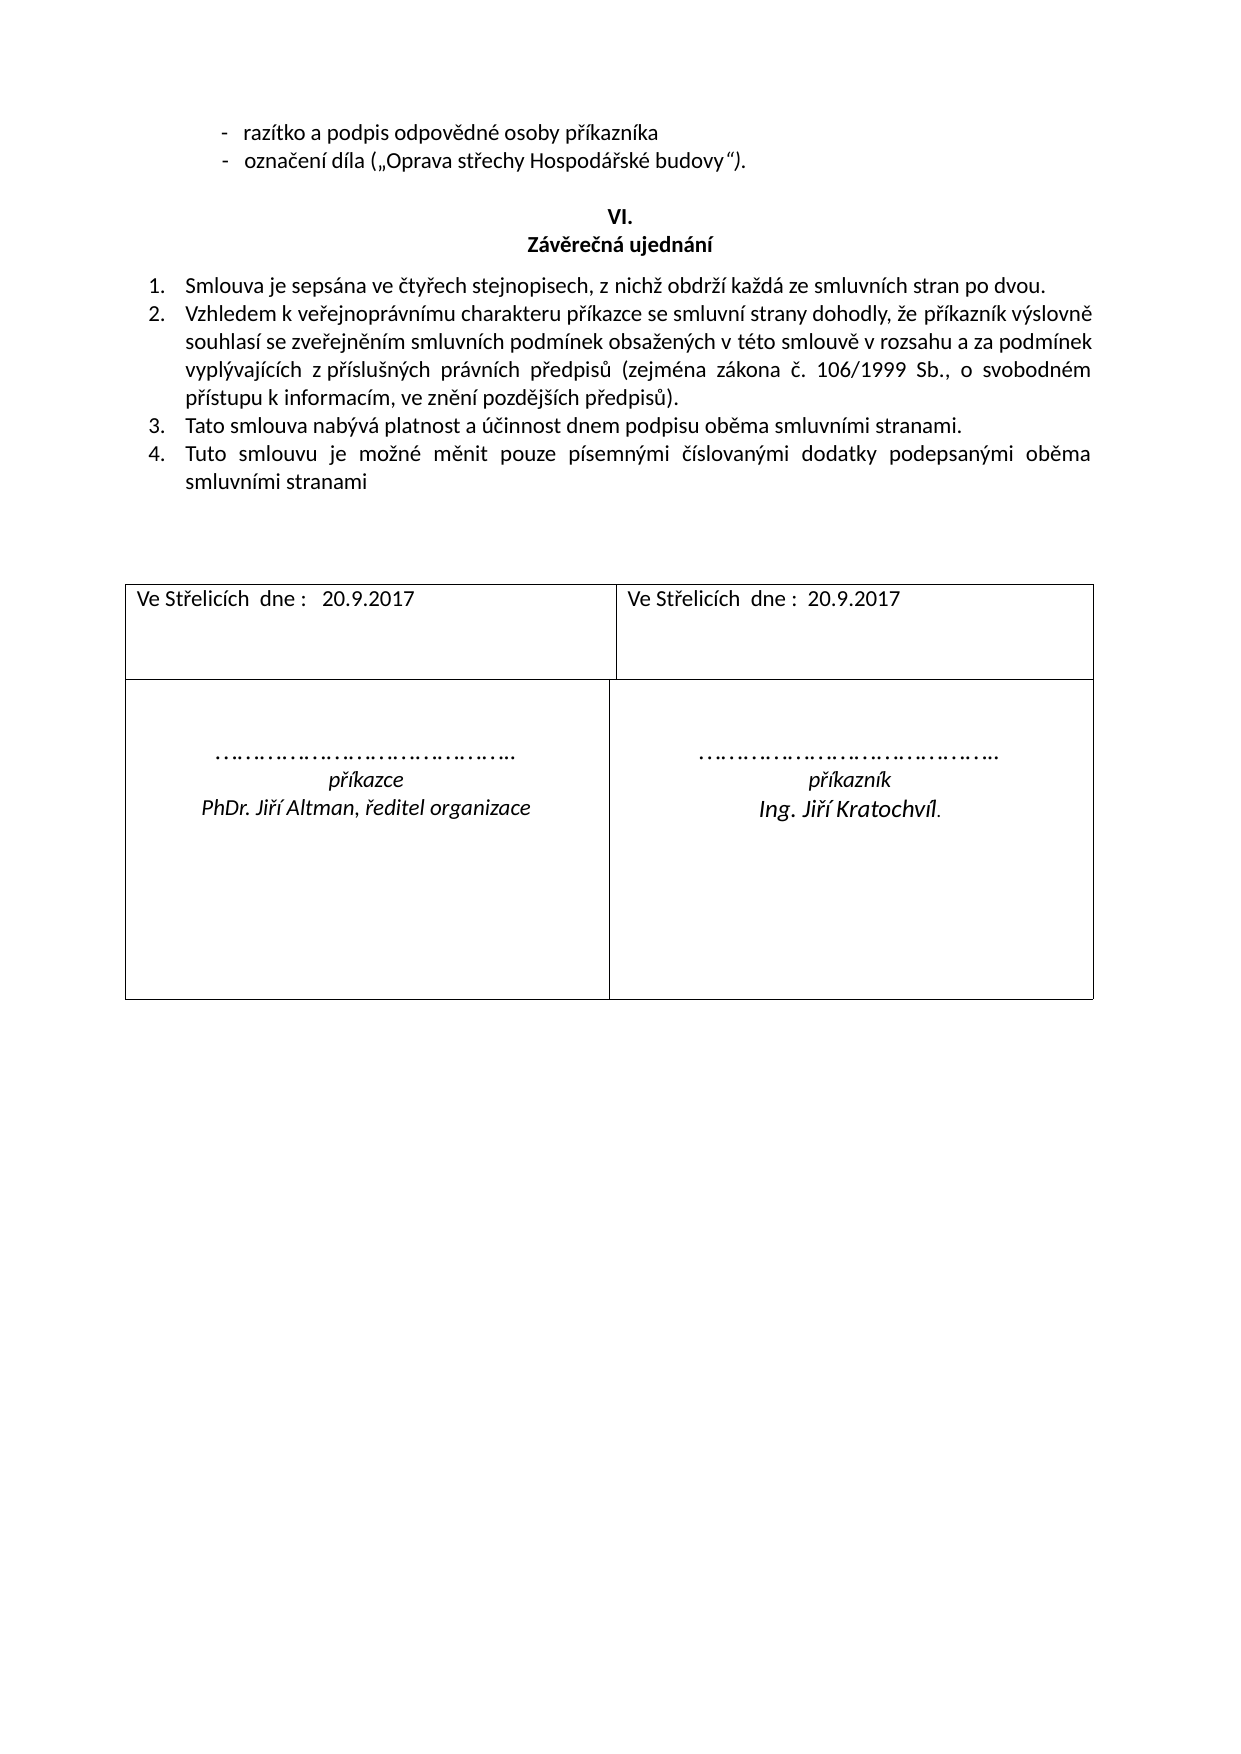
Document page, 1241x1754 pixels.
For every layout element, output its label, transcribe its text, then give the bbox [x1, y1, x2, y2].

table_header Ve Střelicích dne : 20.9.2017 [126, 585, 616, 679]
table_cell ………………………………….. příkazník Ing. Jiří Kratochvíl. [610, 680, 1093, 999]
table_header Ve Střelicích dne : 20.9.2017 [617, 585, 1093, 679]
list Tato smlouva nabývá platnost a účinnost dnem podpisu oběma smluvními stranami. [148, 411, 1092, 439]
list Vzhledem k veřejnoprávnímu charakteru příkazce se smluvní strany dohodly, že příkazník výslovně souhlasí se zveřejněním smluvních podmínek obsažených v této smlouvě v rozsahu a za podmínek vyplývajících z příslušných právních předpisů (zejména zákona č. 106/1999 Sb., o svobodném přístupu k informacím, ve znění pozdějších předpisů). [148, 299, 1092, 411]
text - označení díla („Oprava střechy Hospodářské budovy“). [222, 146, 1092, 174]
text Závěrečná ujednání [148, 230, 1092, 258]
text VI. [148, 202, 1092, 230]
list Smlouva je sepsána ve čtyřech stejnopisech, z nichž obdrží každá ze smluvních stran po dvou. [148, 271, 1092, 299]
list Tuto smlouvu je možné měnit pouze písemnými číslovanými dodatky podepsanými oběma smluvními stranami [148, 439, 1092, 495]
text - razítko a podpis odpovědné osoby příkazníka [221, 118, 1092, 146]
table_cell ………………………………….. příkazce PhDr. Jiří Altman, ředitel organizace [126, 680, 609, 999]
